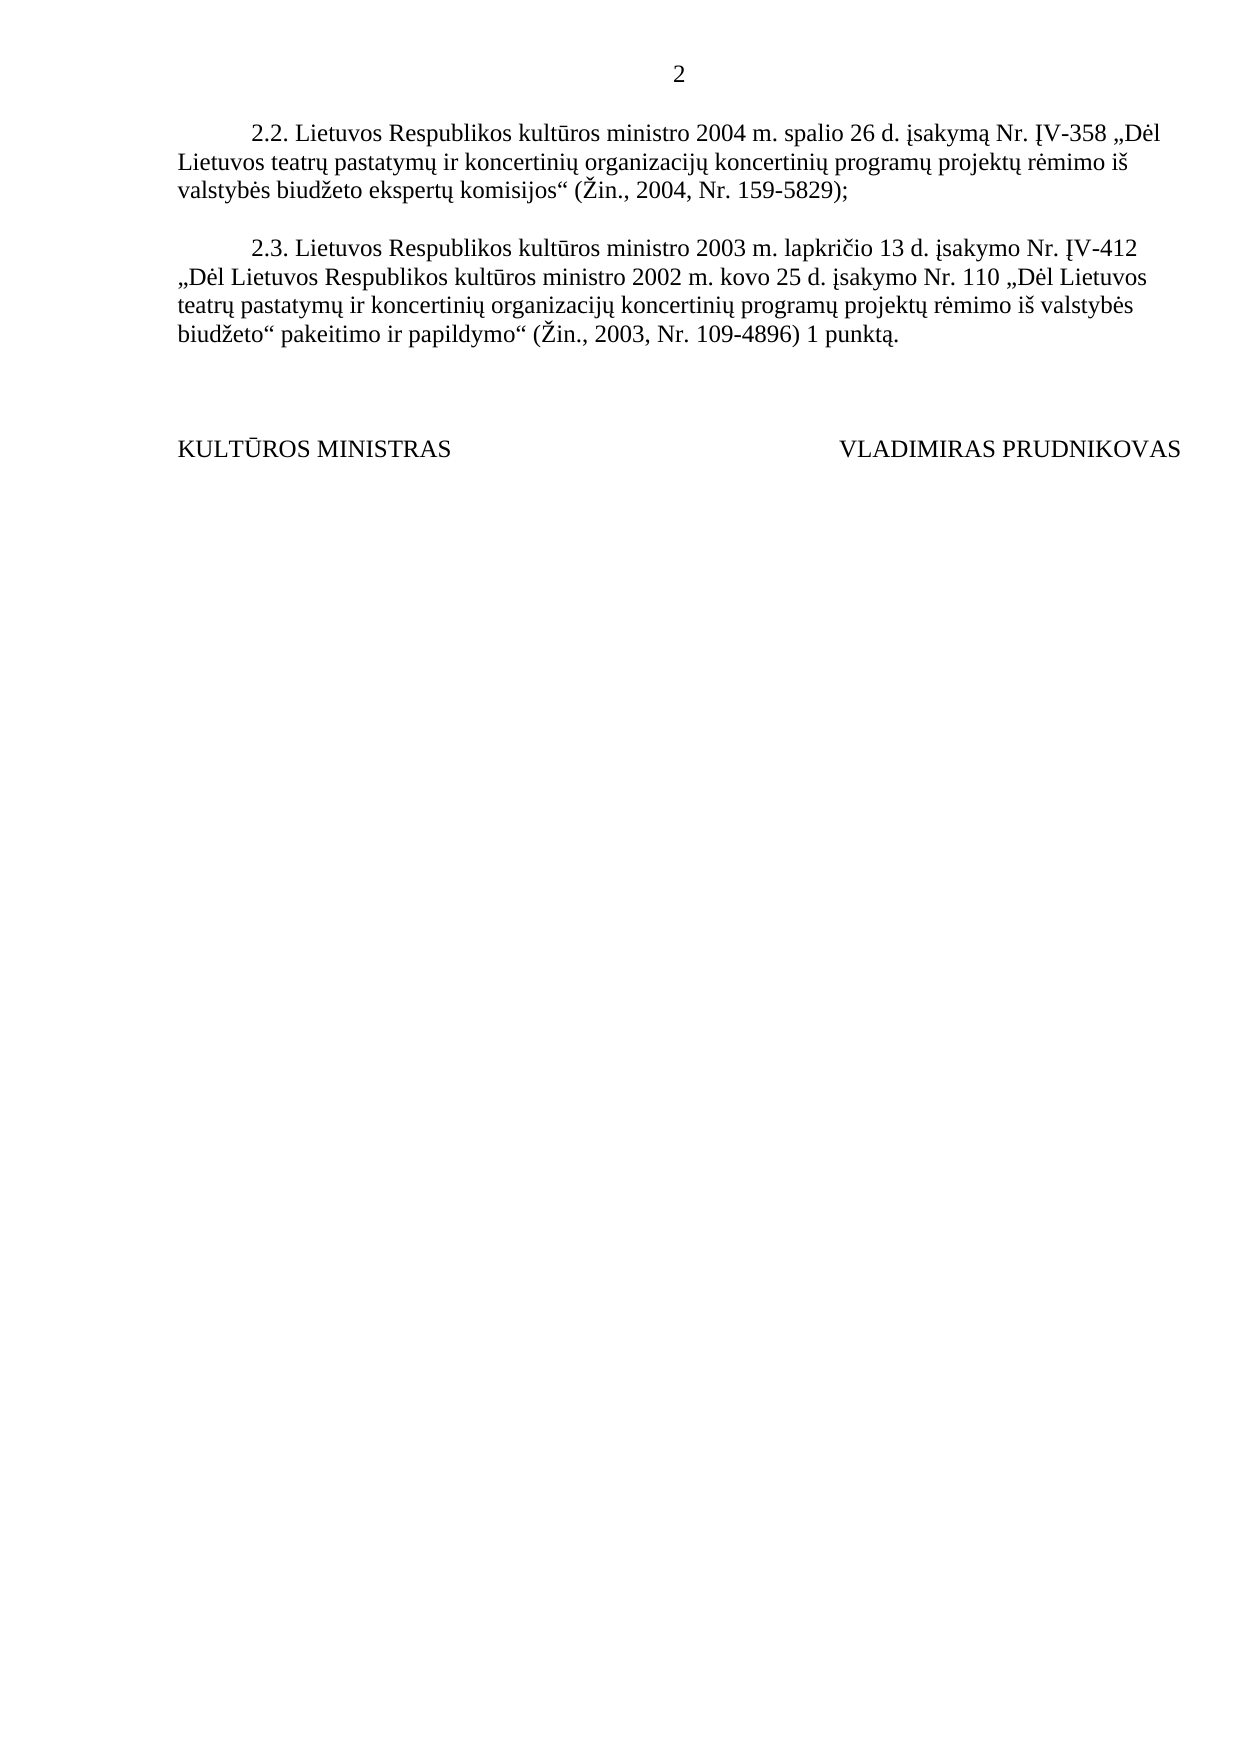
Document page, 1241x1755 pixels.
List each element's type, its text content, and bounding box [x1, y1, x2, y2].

text 2.2. Lietuvos Respublikos kultūros ministro 2004 m. spalio 26 d. įsakymą Nr. ĮV-358 „Dėl Lietuvos teatrų pastatymų ir koncertinių organizacijų koncertinių programų projektų rėmimo iš valstybės biudžeto ekspertų komisijos“ (Žin., 2004, Nr. 159-5829); [177, 118, 1181, 204]
text Kultūros ministras Vladimiras Prudnikovas [177, 434, 1181, 463]
text 2.3. Lietuvos Respublikos kultūros ministro 2003 m. lapkričio 13 d. įsakymo Nr. ĮV-412 „Dėl Lietuvos Respublikos kultūros ministro 2002 m. kovo 25 d. įsakymo Nr. 110 „Dėl Lietuvos teatrų pastatymų ir koncertinių organizacijų koncertinių programų projektų rėmimo iš valstybės biudžeto“ pakeitimo ir papildymo“ (Žin., 2003, Nr. 109-4896) 1 punktą. [177, 233, 1181, 348]
